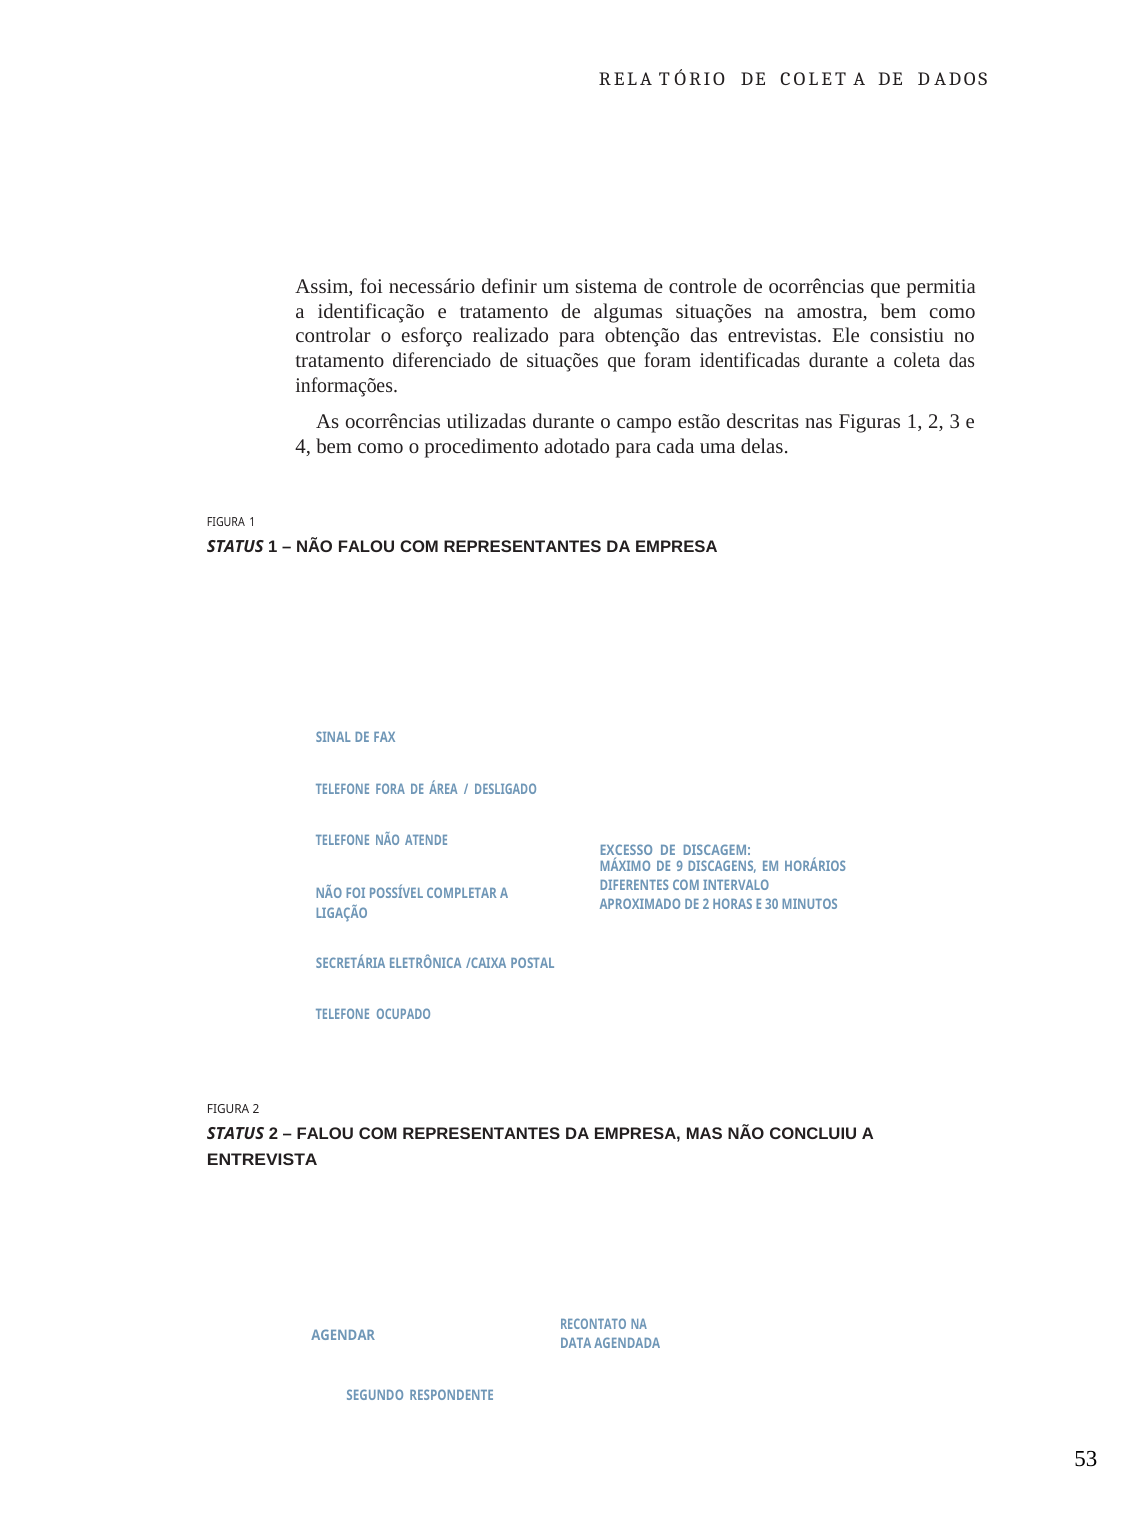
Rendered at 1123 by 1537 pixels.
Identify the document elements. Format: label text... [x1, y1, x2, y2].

text AGENDAR [48, 1324, 375, 1344]
text RECONTATO NA DATA AGENDADA [560, 1314, 668, 1353]
text 2 [233, 1215, 253, 1260]
text FIGURA 2 [207, 1100, 1104, 1117]
text EXCESSO DE DISCAGEM: [599, 842, 1104, 858]
text SEGUNDO RESPONDENTE [346, 1384, 553, 1404]
text TELEFONE OCUPADO [315, 1004, 1104, 1024]
text MÁXIMO DE 9 DISCAGENS, EM HORÁRIOS [599, 858, 1104, 875]
text FIGURA 1 [207, 513, 1104, 530]
text As ocorrências utilizadas durante o campo estão descritas nas Figuras 1, 2, 3 e 4, bem como o procedimento adotado para cada uma delas. [295, 409, 975, 458]
text NÃO FOI POSSÍVEL COMPLETAR A LIGAÇÃO [315, 883, 543, 923]
text SINAL DE FAX [316, 727, 1104, 747]
text Assim, foi necessário definir um sistema de controle de ocorrências que permitia a identificação e tratamento de algumas situações na amostra, bem como controlar o esforço realizado para obtenção das entrevistas. Ele consistiu no tratamento diferenciado de situações que foram identificadas durante a coleta das informações. [295, 274, 976, 397]
text TELEFONE NÃO ATENDE [315, 829, 543, 849]
text STATUS 1 – NÃO FALOU COM REPRESENTANTES DA EMPRESA [207, 535, 1104, 557]
text STATUS 2 – FALOU COM REPRESENTANTES DA EMPRESA, MAS NÃO CONCLUIU A ENTREVISTA [207, 1122, 987, 1169]
text FALOU COM REPRESENTANTES DA EMPRESA, MAS NÃO CONCLUIU A ENTREVISTA [300, 1217, 604, 1261]
text 1 NÃO FALOU COM REPRESENTANTES DA EMPRESA [231, 600, 1104, 667]
text SECRETÁRIA ELETRÔNICA /CAIXA POSTAL [316, 952, 1104, 972]
text TELEFONE FORA DE ÁREA / DESLIGADO [315, 779, 1104, 798]
text DIFERENTES COM INTERVALO APROXIMADO DE 2 HORAS E 30 MINUTOS [599, 875, 845, 914]
